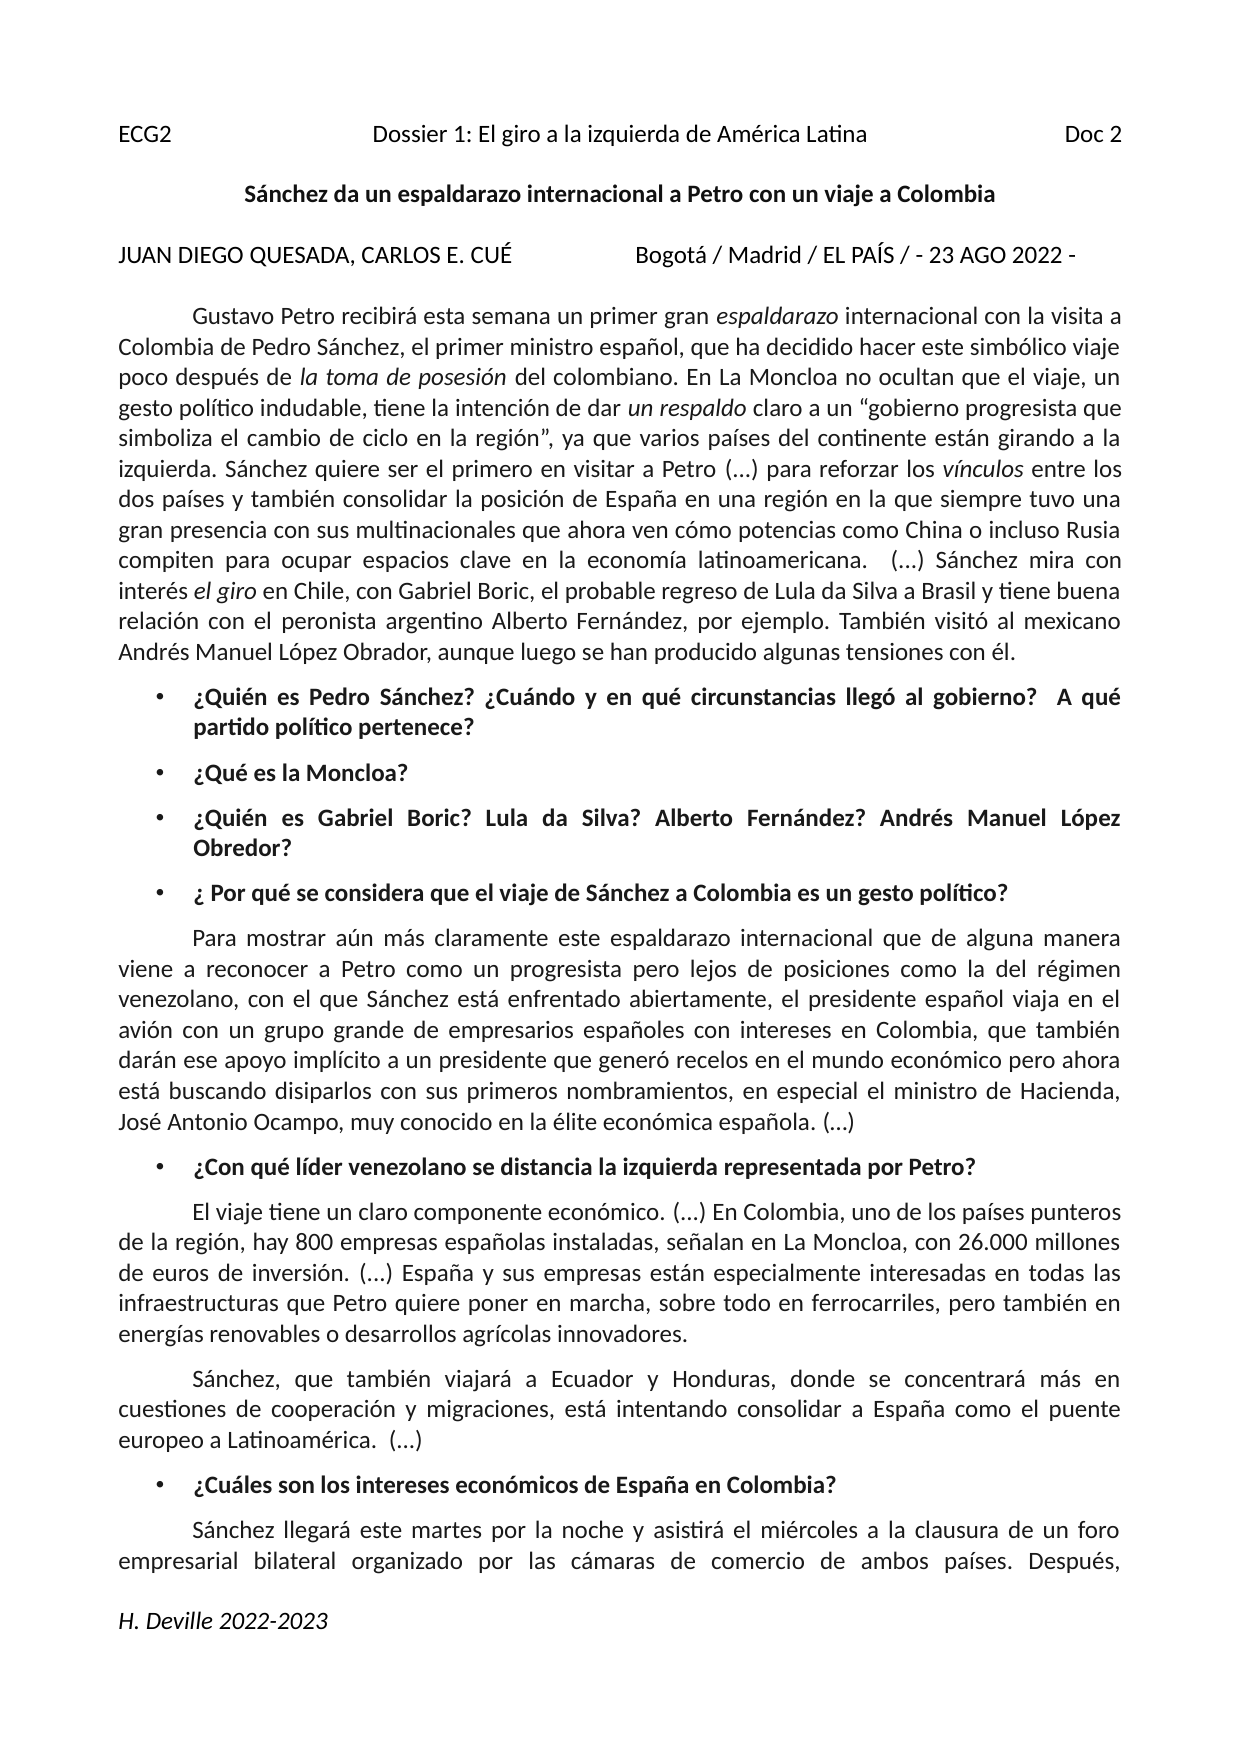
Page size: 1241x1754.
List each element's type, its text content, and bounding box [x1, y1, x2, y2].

list ¿Quién es Pedro Sánchez? ¿Cuándo y en qué circunstancias llegó al gobierno? A qué partido político pertenece? [156, 681, 1122, 742]
subtitle Sánchez da un espaldarazo internacional a Petro con un viaje a Colombia [118, 178, 1122, 209]
text JUAN DIEGO QUESADA, CARLOS E. CUÉ Bogotá / Madrid / EL PAÍS / - 23 AGO 2022 - [118, 239, 1122, 270]
list ¿Con qué líder venezolano se distancia la izquierda representada por Petro? [156, 1151, 1122, 1181]
list ¿Cuáles son los intereses económicos de España en Colombia? [156, 1469, 1122, 1500]
text Sánchez llegará este martes por la noche y asistirá el miércoles a la clausura de un foro empresarial bilateral organizado por las cámaras de comercio de ambos países. Después, [118, 1514, 1122, 1575]
text Sánchez, que también viajará a Ecuador y Honduras, donde se concentrará más en cuestiones de cooperación y migraciones, está intentando consolidar a España como el puente europeo a Latinoamérica. (...) [118, 1363, 1122, 1454]
text Para mostrar aún más claramente este espaldarazo internacional que de alguna manera viene a reconocer a Petro como un progresista pero lejos de posiciones como la del régimen venezolano, con el que Sánchez está enfrentado abiertamente, el presidente español viaja en el avión con un grupo grande de empresarios españoles con intereses en Colombia, que también darán ese apoyo implícito a un presidente que generó recelos en el mundo económico pero ahora está buscando disiparlos con sus primeros nombramientos, en especial el ministro de Hacienda, José Antonio Ocampo, muy conocido en la élite económica española. (…) [118, 922, 1122, 1136]
list ¿ Por qué se considera que el viaje de Sánchez a Colombia es un gesto político? [156, 877, 1122, 908]
text El viaje tiene un claro componente económico. (...) En Colombia, uno de los países punteros de la región, hay 800 empresas españolas instaladas, señalan en La Moncloa, con 26.000 millones de euros de inversión. (...) España y sus empresas están especialmente interesadas en todas las infraestructuras que Petro quiere poner en marcha, sobre todo en ferrocarriles, pero también en energías renovables o desarrollos agrícolas innovadores. [118, 1196, 1122, 1348]
text Gustavo Petro recibirá esta semana un primer gran espaldarazo internacional con la visita a Colombia de Pedro Sánchez, el primer ministro español, que ha decidido hacer este simbólico viaje poco después de la toma de posesión del colombiano. En La Moncloa no ocultan que el viaje, un gesto político indudable, tiene la intención de dar un respaldo claro a un “gobierno progresista que simboliza el cambio de ciclo en la región”, ya que varios países del continente están girando a la izquierda. Sánchez quiere ser el primero en visitar a Petro (...) para reforzar los vínculos entre los dos países y también consolidar la posición de España en una región en la que siempre tuvo una gran presencia con sus multinacionales que ahora ven cómo potencias como China o incluso Rusia compiten para ocupar espacios clave en la economía latinoamericana. (...) Sánchez mira con interés el giro en Chile, con Gabriel Boric, el probable regreso de Lula da Silva a Brasil y tiene buena relación con el peronista argentino Alberto Fernández, por ejemplo. También visitó al mexicano Andrés Manuel López Obrador, aunque luego se han producido algunas tensiones con él. [118, 300, 1122, 666]
list ¿Qué es la Moncloa? [156, 757, 1122, 787]
list ¿Quién es Gabriel Boric? Lula da Silva? Alberto Fernández? Andrés Manuel López Obredor? [156, 802, 1122, 863]
